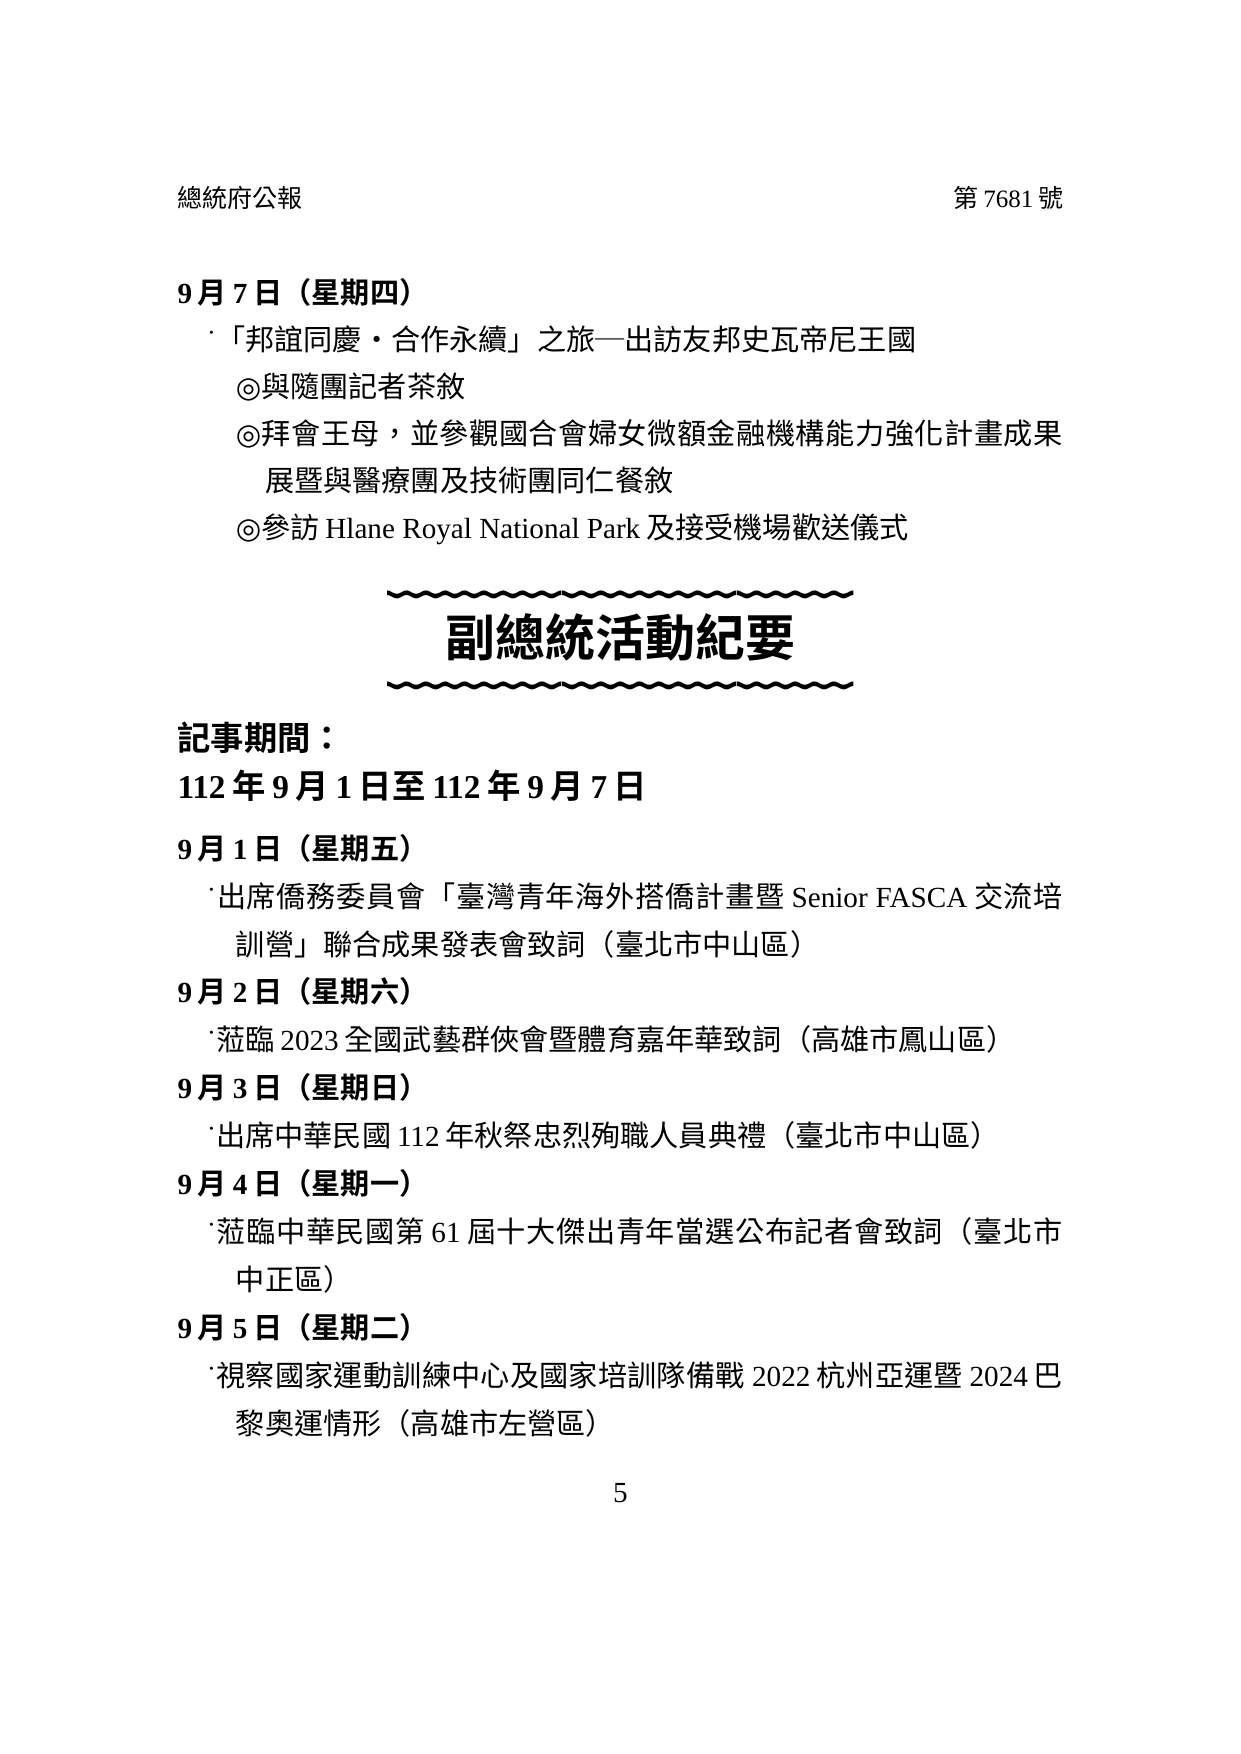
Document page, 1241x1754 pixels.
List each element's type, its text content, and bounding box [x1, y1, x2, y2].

text ˙出席僑務委員會「臺灣青年海外搭僑計畫暨Senior FASCA交流培訓營」聯合成果發表會致詞（臺北市中山區） [206, 869, 1063, 964]
text ◎參訪Hlane Royal National Park及接受機場歡送儀式 [236, 501, 1063, 548]
text ﹏﹏﹏﹏﹏﹏﹏﹏ [177, 671, 1063, 687]
text ˙蒞臨中華民國第61屆十大傑出青年當選公布記者會致詞（臺北市中正區） [206, 1204, 1063, 1300]
text 9月2日（星期六） [177, 964, 1063, 1012]
text 9月5日（星期二） [177, 1300, 1063, 1348]
text 9月4日（星期一） [177, 1156, 1063, 1204]
text 記事期間： [177, 712, 1063, 760]
text ˙出席中華民國112年秋祭忠烈殉職人員典禮（臺北市中山區） [206, 1108, 1063, 1156]
text ˙視察國家運動訓練中心及國家培訓隊備戰2022杭州亞運暨2024巴黎奧運情形（高雄市左營區） [206, 1348, 1063, 1444]
text ˙「邦誼同慶‧合作永續」之旅─出訪友邦史瓦帝尼王國 [206, 313, 1063, 360]
text 9月7日（星期四） [177, 266, 1063, 313]
text ◎與隨團記者茶敘 [236, 360, 1063, 407]
text 9月1日（星期五） [177, 821, 1063, 869]
text 副總統活動紀要 [177, 598, 1063, 671]
text 9月3日（星期日） [177, 1060, 1063, 1108]
text 112年9月1日至112年9月7日 [177, 760, 1063, 808]
text ◎拜會王母，並參觀國合會婦女微額金融機構能力強化計畫成果展暨與醫療團及技術團同仁餐敘 [236, 407, 1063, 501]
text ˙蒞臨2023全國武藝群俠會暨體育嘉年華致詞（高雄市鳳山區） [206, 1012, 1063, 1060]
text ﹏﹏﹏﹏﹏﹏﹏﹏ [177, 573, 1063, 598]
